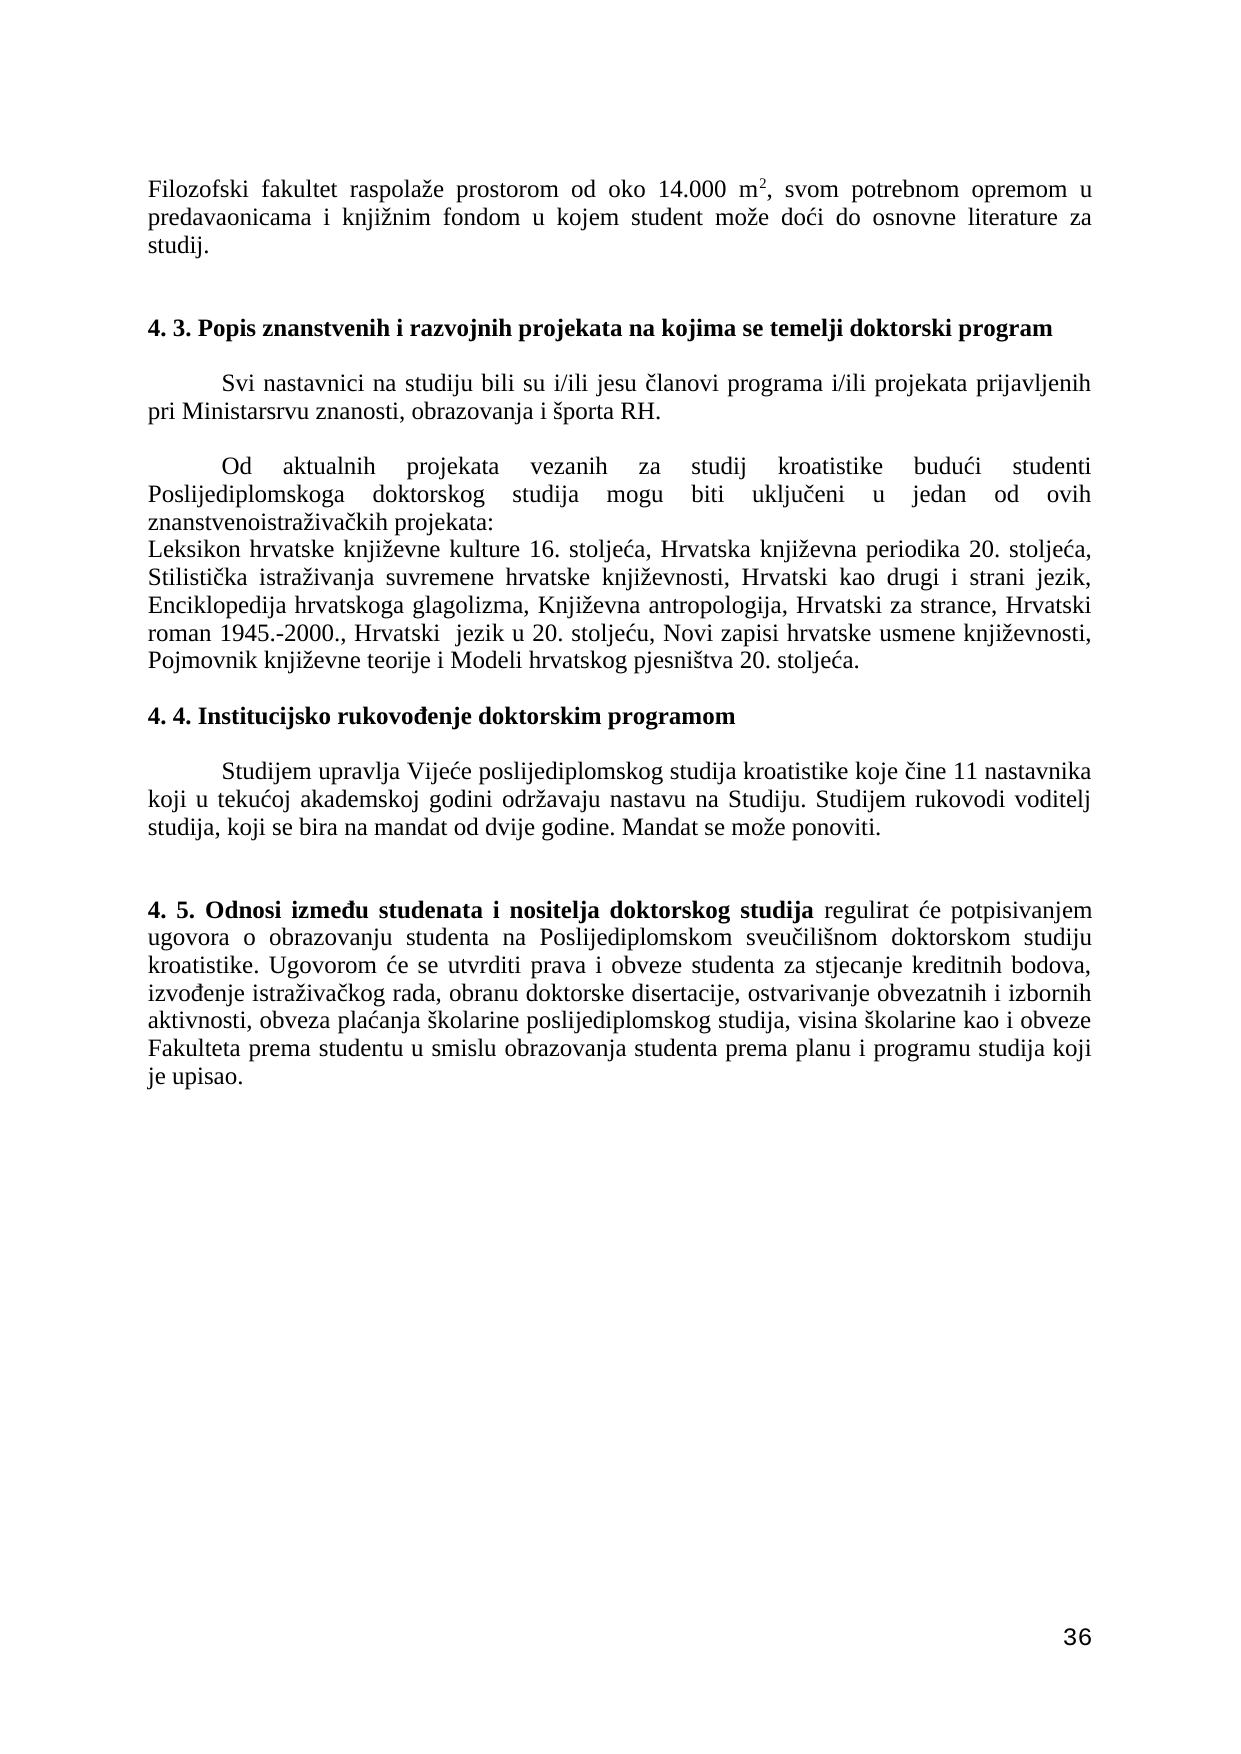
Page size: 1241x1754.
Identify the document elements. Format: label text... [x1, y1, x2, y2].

text 4. 4. Institucijsko rukovođenje doktorskim programom [148, 702, 1092, 729]
text Svi nastavnici na studiju bili su i/ili jesu članovi programa i/ili projekata prijavljenih pri Ministarsrvu znanosti, obrazovanja i športa RH. [148, 369, 1092, 425]
text Filozofski fakultet raspolaže prostorom od oko 14.000 m2, svom potrebnom opremom u predavaonicama i knjižnim fondom u kojem student može doći do osnovne literature za studij. [148, 175, 1092, 258]
text Od aktualnih projekata vezanih za studij kroatistike budući studenti Poslijediplomskoga doktorskog studija mogu biti uključeni u jedan od ovih znanstvenoistraživačkih projekata: [148, 452, 1092, 536]
text 4. 5. Odnosi između studenata i nositelja doktorskog studija regulirat će potpisivanjem ugovora o obrazovanju studenta na Poslijediplomskom sveučilišnom doktorskom studiju kroatistike. Ugovorom će se utvrditi prava i obveze studenta za stjecanje kreditnih bodova, izvođenje istraživačkog rada, obranu doktorske disertacije, ostvarivanje obvezatnih i izbornih aktivnosti, obveza plaćanja školarine poslijediplomskog studija, visina školarine kao i obveze Fakulteta prema studentu u smislu obrazovanja studenta prema planu i programu studija koji je upisao. [148, 896, 1092, 1090]
text Studijem upravlja Vijeće poslijediplomskog studija kroatistike koje čine 11 nastavnika koji u tekućoj akademskoj godini održavaju nastavu na Studiju. Studijem rukovodi voditelj studija, koji se bira na mandat od dvije godine. Mandat se može ponoviti. [148, 757, 1092, 840]
text 4. 3. Popis znanstvenih i razvojnih projekata na kojima se temelji doktorski program [148, 314, 1092, 342]
text Leksikon hrvatske književne kulture 16. stoljeća, Hrvatska književna periodika 20. stoljeća, Stilistička istraživanja suvremene hrvatske književnosti, Hrvatski kao drugi i strani jezik, Enciklopedija hrvatskoga glagolizma, Književna antropologija, Hrvatski za strance, Hrvatski roman 1945.-2000., Hrvatski jezik u 20. stoljeću, Novi zapisi hrvatske usmene književnosti, Pojmovnik književne teorije i Modeli hrvatskog pjesništva 20. stoljeća. [148, 536, 1092, 674]
